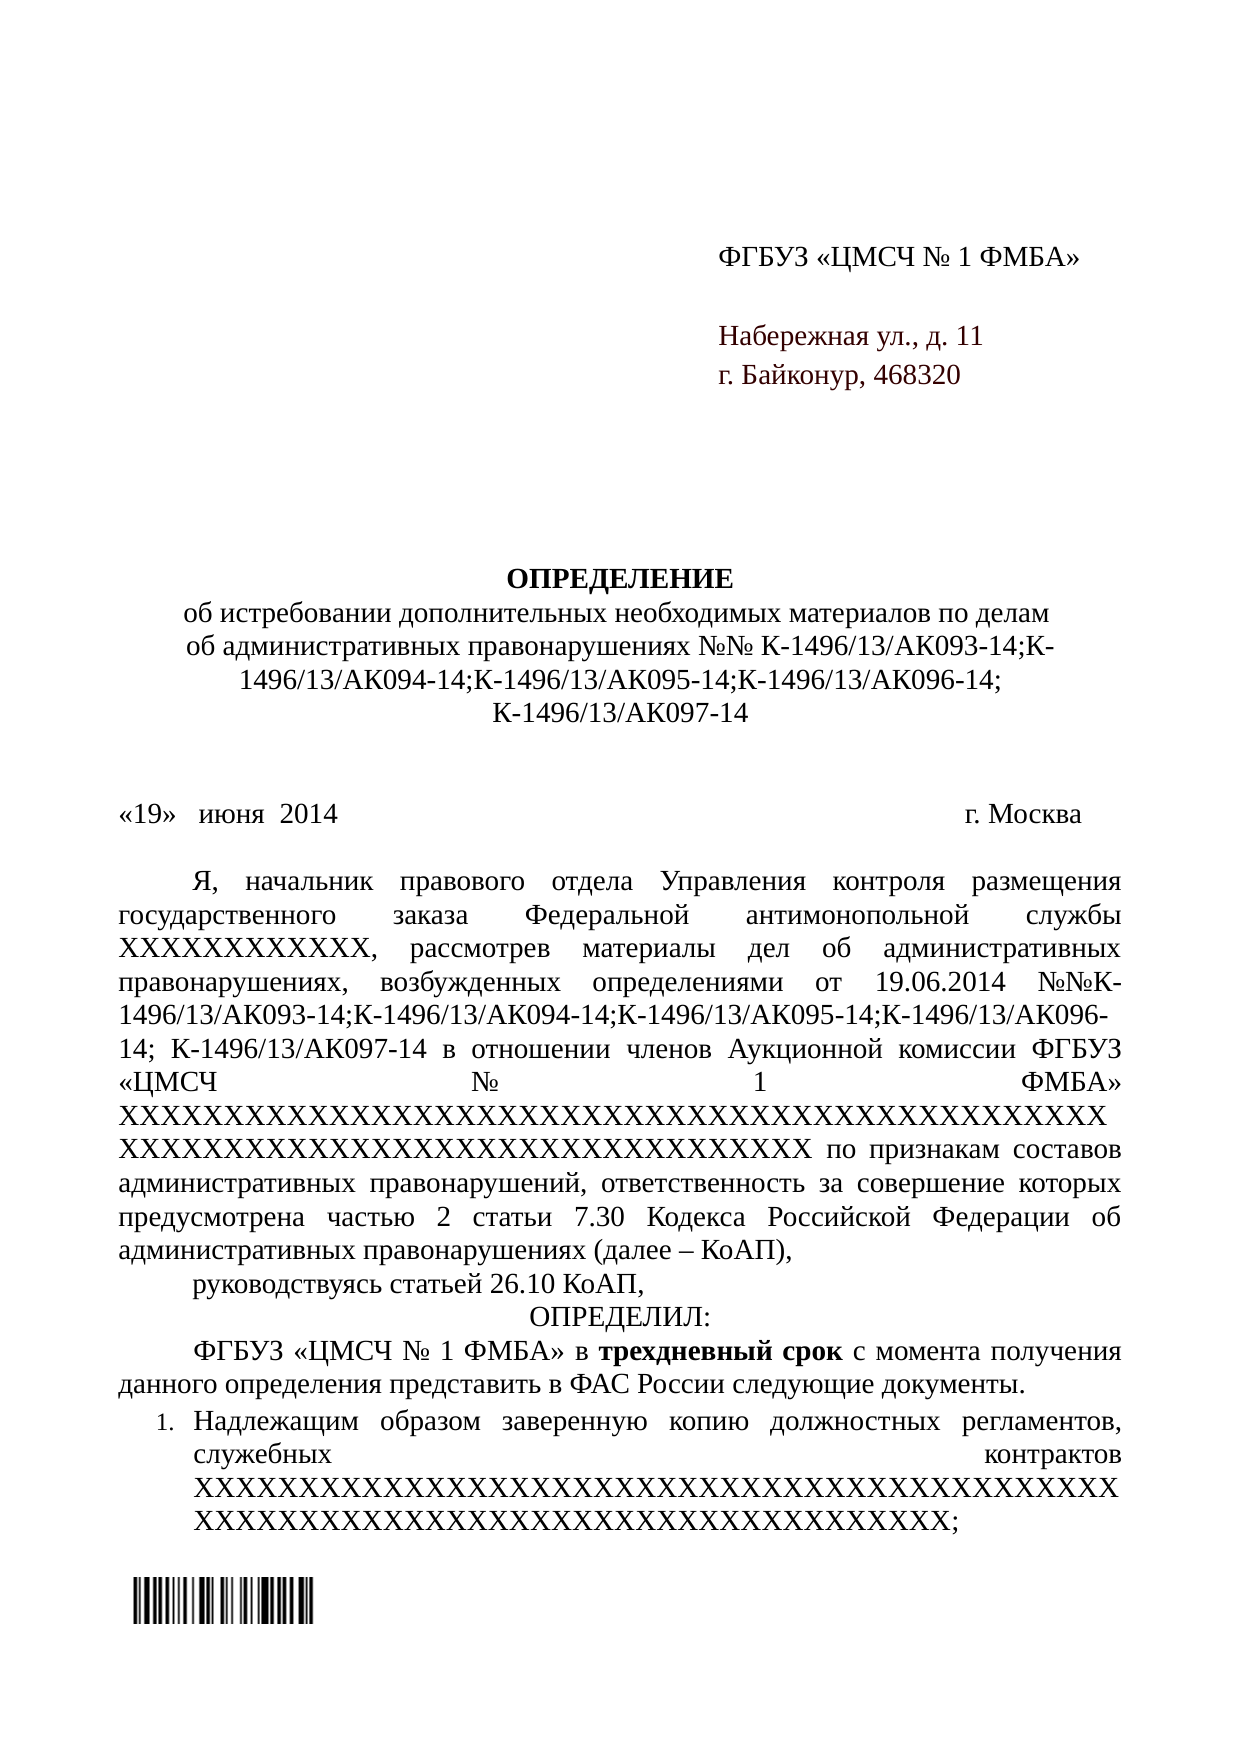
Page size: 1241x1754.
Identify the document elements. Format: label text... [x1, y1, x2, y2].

text об административных правонарушениях №№ К-1496/13/АК093-14;К-1496/13/АК094-14;К-1496/13/АК095-14;К-1496/13/АК096-14; К-1496/13/АК097-14 [118, 628, 1122, 729]
picture [118, 1577, 331, 1624]
text ОПРЕДЕЛЕНИЕ [118, 561, 1122, 595]
text «19» июня 2014 г. Москва [118, 796, 1122, 830]
text руководствуясь статьей 26.10 КоАП, [118, 1266, 1122, 1299]
text ФГБУЗ «ЦМСЧ № 1 ФМБА» [118, 239, 1122, 273]
text об истребовании дополнительных необходимых материалов по делам [118, 595, 1122, 628]
text Я, начальник правового отдела Управления контроля размещения государственного заказа Федеральной антимонопольной службы XXXXXXXXXXXX, рассмотрев материалы дел об административных правонарушениях, возбужденных определениями от 19.06.2014 №№К-1496/13/АК093-14;К-1496/13/АК094-14;К-1496/13/АК095-14;К-1496/13/АК096-14; К-1496/13/АК097-14 в отношении членов Аукционной комиссии ФГБУЗ «ЦМСЧ № 1 ФМБА» XXXXXXXXXXXXXXXXXXXXXXXXXXXXXXXXXXXXXXXXXXXXXXXXXXXXXXXXXXXXXXXXXXXXXXXXXXXXXXXX по признакам составов административных правонарушений, ответственность за совершение которых предусмотрена частью 2 статьи 7.30 Кодекса Российской Федерации об административных правонарушениях (далее – КоАП), [118, 863, 1122, 1266]
text Набережная ул., д. 11 [118, 318, 1122, 351]
text ОПРЕДЕЛИЛ: [118, 1299, 1122, 1333]
text ФГБУЗ «ЦМСЧ № 1 ФМБА» в трехдневный срок с момента получения данного определения представить в ФАС России следующие документы. [118, 1333, 1122, 1400]
list Надлежащим образом заверенную копию должностных регламентов, служебных контрактов XXXXXXXXXXXXXXXXXXXXXXXXXXXXXXXXXXXXXXXXXXXXXXXXXXXXXXXXXXXXXXXXXXXXXXXXXXXXXXXX; [156, 1403, 1122, 1537]
text г. Байконур, 468320 [118, 357, 1122, 391]
